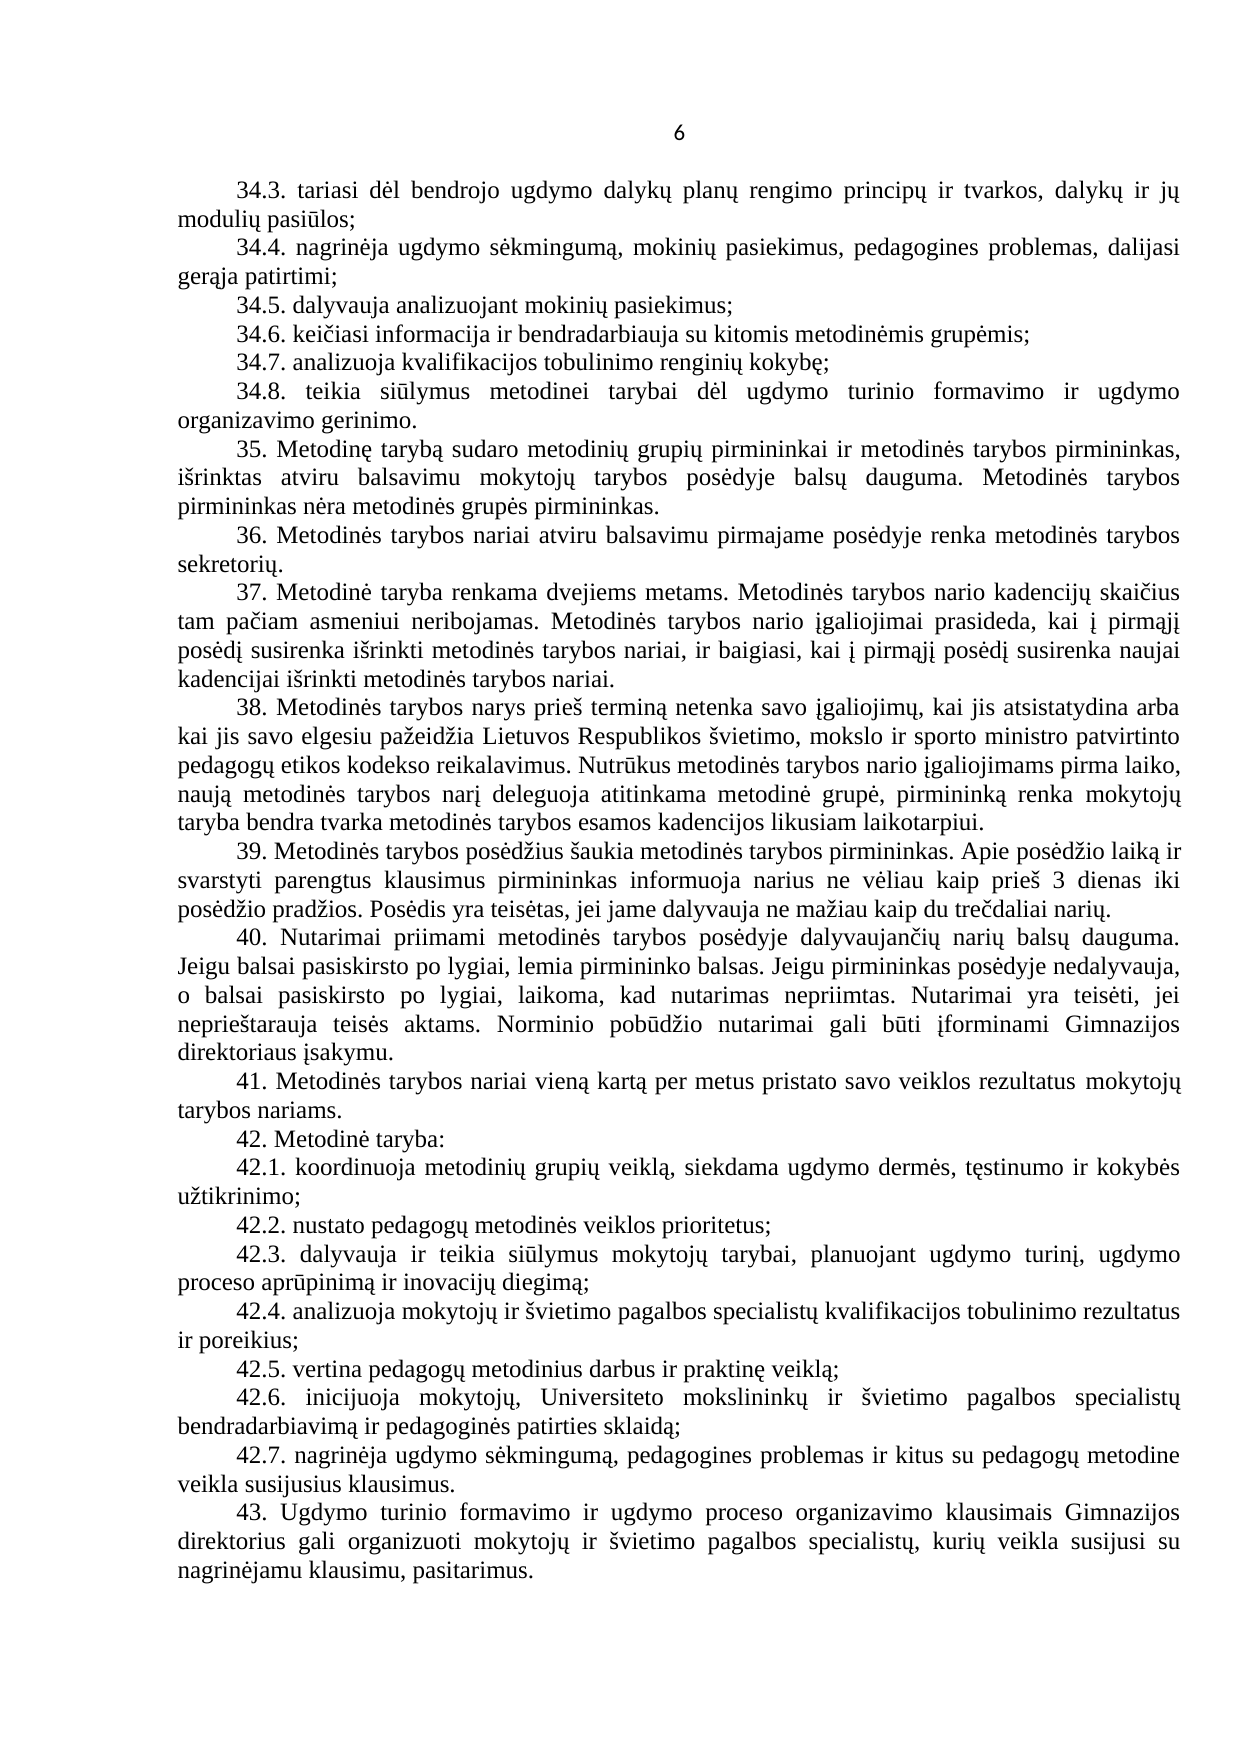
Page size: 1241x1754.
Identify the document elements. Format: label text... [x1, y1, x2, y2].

text 40. Nutarimai priimami metodinės tarybos posėdyje dalyvaujančių narių balsų dauguma. Jeigu balsai pasiskirsto po lygiai, lemia pirmininko balsas. Jeigu pirmininkas posėdyje nedalyvauja, o balsai pasiskirsto po lygiai, laikoma, kad nutarimas nepriimtas. Nutarimai yra teisėti, jei neprieštarauja teisės aktams. Norminio pobūdžio nutarimai gali būti įforminami Gimnazijos direktoriaus įsakymu. [177, 922, 1181, 1066]
text 34.6. keičiasi informacija ir bendradarbiauja su kitomis metodinėmis grupėmis; [177, 319, 1181, 347]
text 34.5. dalyvauja analizuojant mokinių pasiekimus; [177, 290, 1181, 319]
text 39. Metodinės tarybos posėdžius šaukia metodinės tarybos pirmininkas. Apie posėdžio laiką ir svarstyti parengtus klausimus pirmininkas informuoja narius ne vėliau kaip prieš 3 dienas iki posėdžio pradžios. Posėdis yra teisėtas, jei jame dalyvauja ne mažiau kaip du trečdaliai narių. [177, 836, 1181, 922]
text 42.4. analizuoja mokytojų ir švietimo pagalbos specialistų kvalifikacijos tobulinimo rezultatus ir poreikius; [177, 1296, 1181, 1354]
text 34.8. teikia siūlymus metodinei tarybai dėl ugdymo turinio formavimo ir ugdymo organizavimo gerinimo. [177, 376, 1181, 434]
text 38. Metodinės tarybos narys prieš terminą netenka savo įgaliojimų, kai jis atsistatydina arba kai jis savo elgesiu pažeidžia Lietuvos Respublikos švietimo, mokslo ir sporto ministro patvirtinto pedagogų etikos kodekso reikalavimus. Nutrūkus metodinės tarybos nario įgaliojimams pirma laiko, naują metodinės tarybos narį deleguoja atitinkama metodinė grupė, pirmininką renka mokytojų taryba bendra tvarka metodinės tarybos esamos kadencijos likusiam laikotarpiui. [177, 692, 1181, 836]
text 42.5. vertina pedagogų metodinius darbus ir praktinę veiklą; [177, 1354, 1181, 1382]
text 42.7. nagrinėja ugdymo sėkmingumą, pedagogines problemas ir kitus su pedagogų metodine veikla susijusius klausimus. [177, 1440, 1181, 1497]
text 37. Metodinė taryba renkama dvejiems metams. Metodinės tarybos nario kadencijų skaičius tam pačiam asmeniui neribojamas. Metodinės tarybos nario įgaliojimai prasideda, kai į pirmąjį posėdį susirenka išrinkti metodinės tarybos nariai, ir baigiasi, kai į pirmąjį posėdį susirenka naujai kadencijai išrinkti metodinės tarybos nariai. [177, 577, 1181, 692]
text 36. Metodinės tarybos nariai atviru balsavimu pirmajame posėdyje renka metodinės tarybos sekretorių. [177, 520, 1181, 577]
text 42. Metodinė taryba: [177, 1124, 1181, 1152]
text 41. Metodinės tarybos nariai vieną kartą per metus pristato savo veiklos rezultatus mokytojų tarybos nariams. [177, 1066, 1181, 1124]
text 42.6. inicijuoja mokytojų, Universiteto mokslininkų ir švietimo pagalbos specialistų bendradarbiavimą ir pedagoginės patirties sklaidą; [177, 1382, 1181, 1440]
text 42.3. dalyvauja ir teikia siūlymus mokytojų tarybai, planuojant ugdymo turinį, ugdymo proceso aprūpinimą ir inovacijų diegimą; [177, 1239, 1181, 1296]
text 43. Ugdymo turinio formavimo ir ugdymo proceso organizavimo klausimais Gimnazijos direktorius gali organizuoti mokytojų ir švietimo pagalbos specialistų, kurių veikla susijusi su nagrinėjamu klausimu, pasitarimus. [177, 1497, 1181, 1584]
text 42.1. koordinuoja metodinių grupių veiklą, siekdama ugdymo dermės, tęstinumo ir kokybės užtikrinimo; [177, 1152, 1181, 1210]
text 34.7. analizuoja kvalifikacijos tobulinimo renginių kokybę; [177, 347, 1181, 376]
text 34.3. tariasi dėl bendrojo ugdymo dalykų planų rengimo principų ir tvarkos, dalykų ir jų modulių pasiūlos; [177, 175, 1181, 232]
text 42.2. nustato pedagogų metodinės veiklos prioritetus; [177, 1210, 1181, 1239]
text 35. Metodinę tarybą sudaro metodinių grupių pirmininkai ir metodinės tarybos pirmininkas, išrinktas atviru balsavimu mokytojų tarybos posėdyje balsų dauguma. Metodinės tarybos pirmininkas nėra metodinės grupės pirmininkas. [177, 434, 1181, 520]
text 34.4. nagrinėja ugdymo sėkmingumą, mokinių pasiekimus, pedagogines problemas, dalijasi gerąja patirtimi; [177, 232, 1181, 290]
